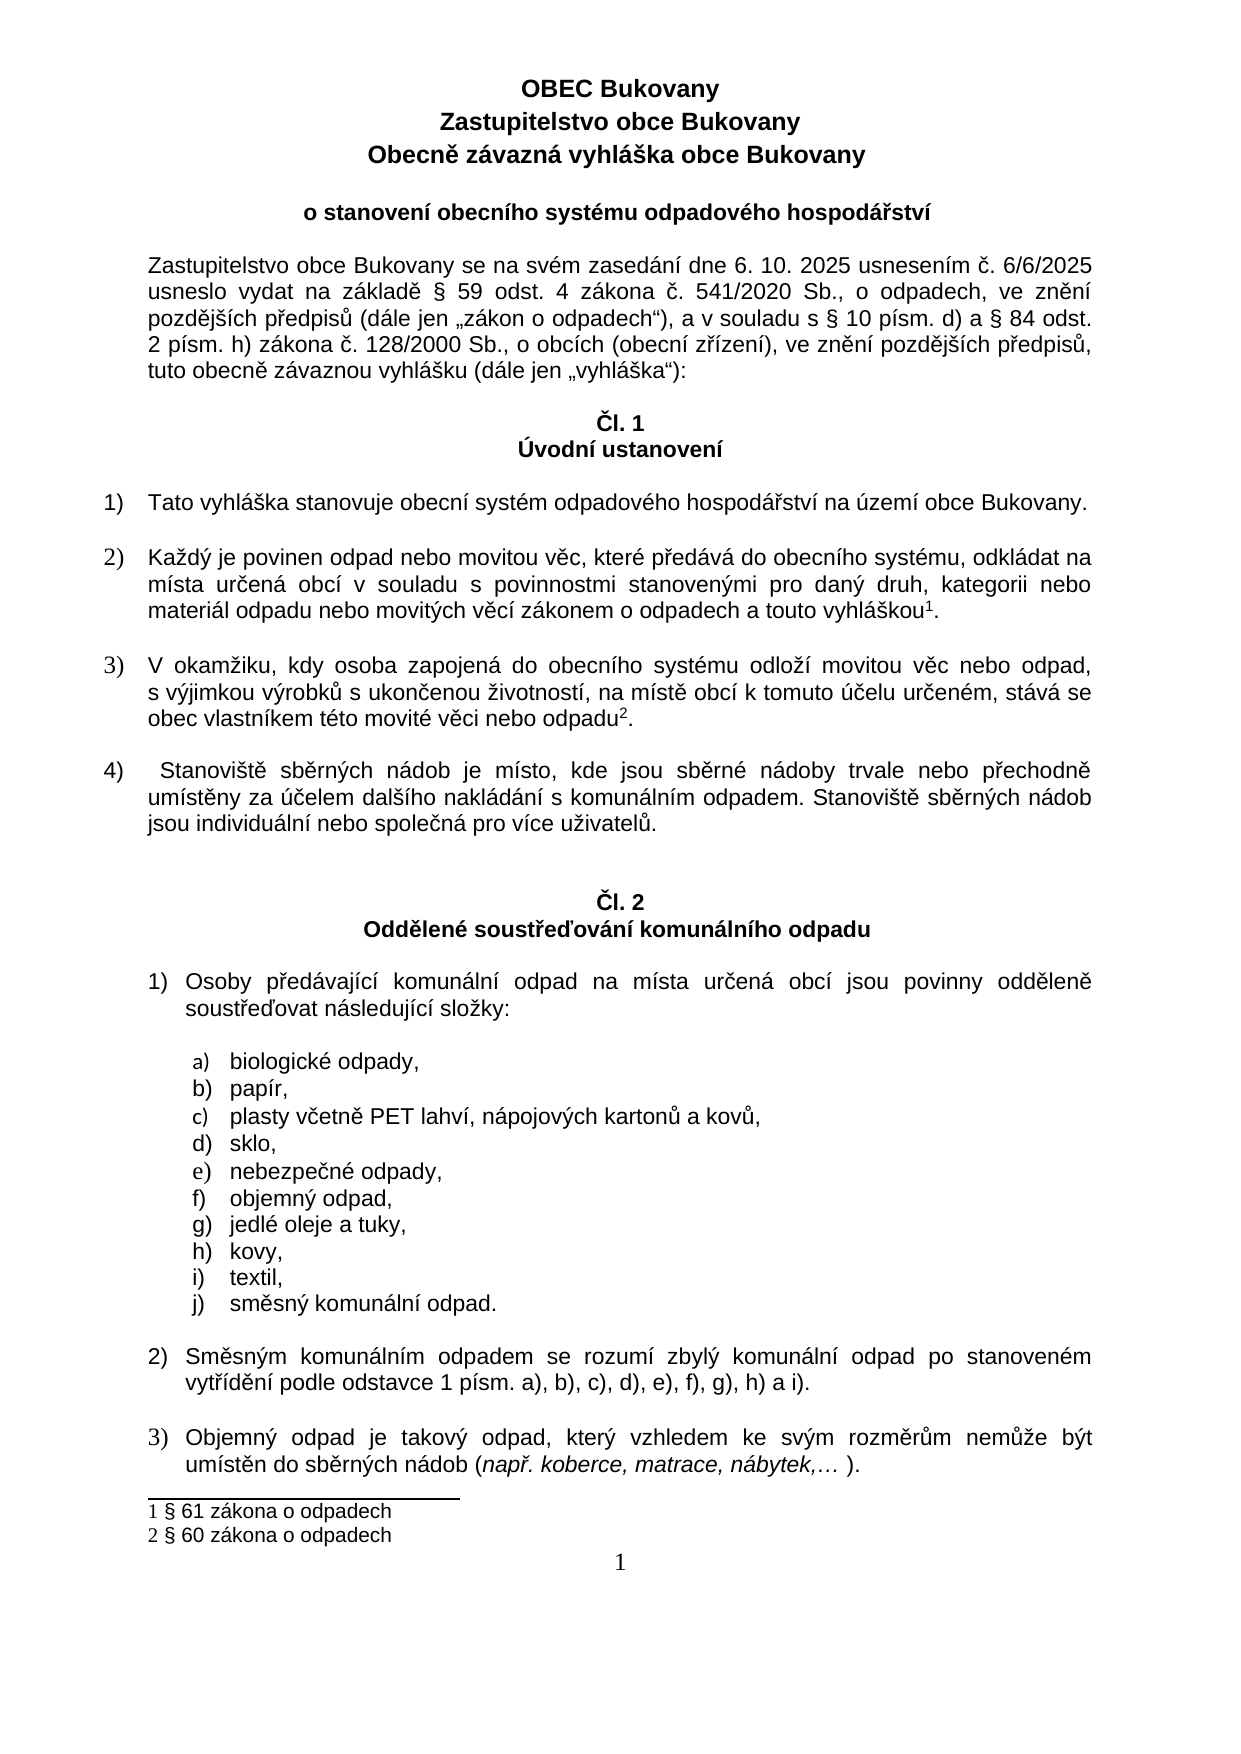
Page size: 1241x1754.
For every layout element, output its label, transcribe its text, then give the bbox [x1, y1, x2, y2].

list směsný komunální odpad. [192, 1290, 1092, 1317]
list kovy, [192, 1238, 1092, 1264]
text Oddělené soustřeďování komunálního odpadu [148, 916, 1092, 942]
text Obecně závazná vyhláška obce Bukovany [148, 140, 1092, 169]
list nebezpečné odpady, [192, 1156, 1092, 1185]
list jedlé oleje a tuky, [192, 1211, 1092, 1238]
list sklo, [192, 1130, 1092, 1156]
list Tato vyhláška stanovuje obecní systém odpadového hospodářství na území obce Bukovany. [103, 489, 1092, 516]
text Zastupitelstvo obce Bukovany [148, 107, 1092, 136]
list biologické odpady, [192, 1047, 1092, 1075]
text OBEC Bukovany [148, 74, 1092, 103]
text Zastupitelstvo obce Bukovany se na svém zasedání dne 6. 10. 2025 usnesením č. 6/6/2025 usneslo vydat na základě § 59 odst. 4 zákona č. 541/2020 Sb., o odpadech, ve znění pozdějších předpisů (dále jen „zákon o odpadech“), a v souladu s § 10 písm. d) a § 84 odst. 2 písm. h) zákona č. 128/2000 Sb., o obcích (obecní zřízení), ve znění pozdějších předpisů, tuto obecně závaznou vyhlášku (dále jen „vyhláška“): [148, 252, 1092, 384]
list § 60 zákona o odpadech [148, 1523, 1092, 1547]
list V okamžiku, kdy osoba zapojená do obecního systému odloží movitou věc nebo odpad, s výjimkou výrobků s ukončenou životností, na místě obcí k tomuto účelu určeném, stává se obec vlastníkem této movité věci nebo odpadu. [103, 650, 1092, 731]
text Čl. 2 [148, 889, 1092, 916]
list papír, [192, 1075, 1092, 1102]
subtitle Úvodní ustanovení [148, 436, 1092, 463]
text o stanovení obecního systému odpadového hospodářství [148, 199, 1092, 226]
list objemný odpad, [192, 1185, 1092, 1211]
text Čl. 1 [148, 410, 1092, 436]
list Každý je povinen odpad nebo movitou věc, které předává do obecního systému, odkládat na místa určená obcí v souladu s povinnostmi stanovenými pro daný druh, kategorii nebo materiál odpadu nebo movitých věcí zákonem o odpadech a touto vyhláškou. [103, 542, 1092, 623]
list Stanoviště sběrných nádob je místo, kde jsou sběrné nádoby trvale nebo přechodně umístěny za účelem dalšího nakládání s komunálním odpadem. Stanoviště sběrných nádob jsou individuální nebo společná pro více uživatelů. [103, 757, 1092, 837]
list Směsným komunálním odpadem se rozumí zbylý komunální odpad po stanoveném vytřídění podle odstavce 1 písm. a), b), c), d), e), f), g), h) a i). [148, 1343, 1092, 1396]
list plasty včetně PET lahví, nápojových kartonů a kovů, [192, 1102, 1092, 1130]
list Osoby předávající komunální odpad na místa určená obcí jsou povinny odděleně soustřeďovat následující složky: [148, 968, 1092, 1021]
list textil, [192, 1264, 1092, 1290]
list Objemný odpad je takový odpad, který vzhledem ke svým rozměrům nemůže být umístěn do sběrných nádob (např. koberce, matrace, nábytek,… ). [148, 1422, 1092, 1477]
list § 61 zákona o odpadech [148, 1499, 1092, 1523]
